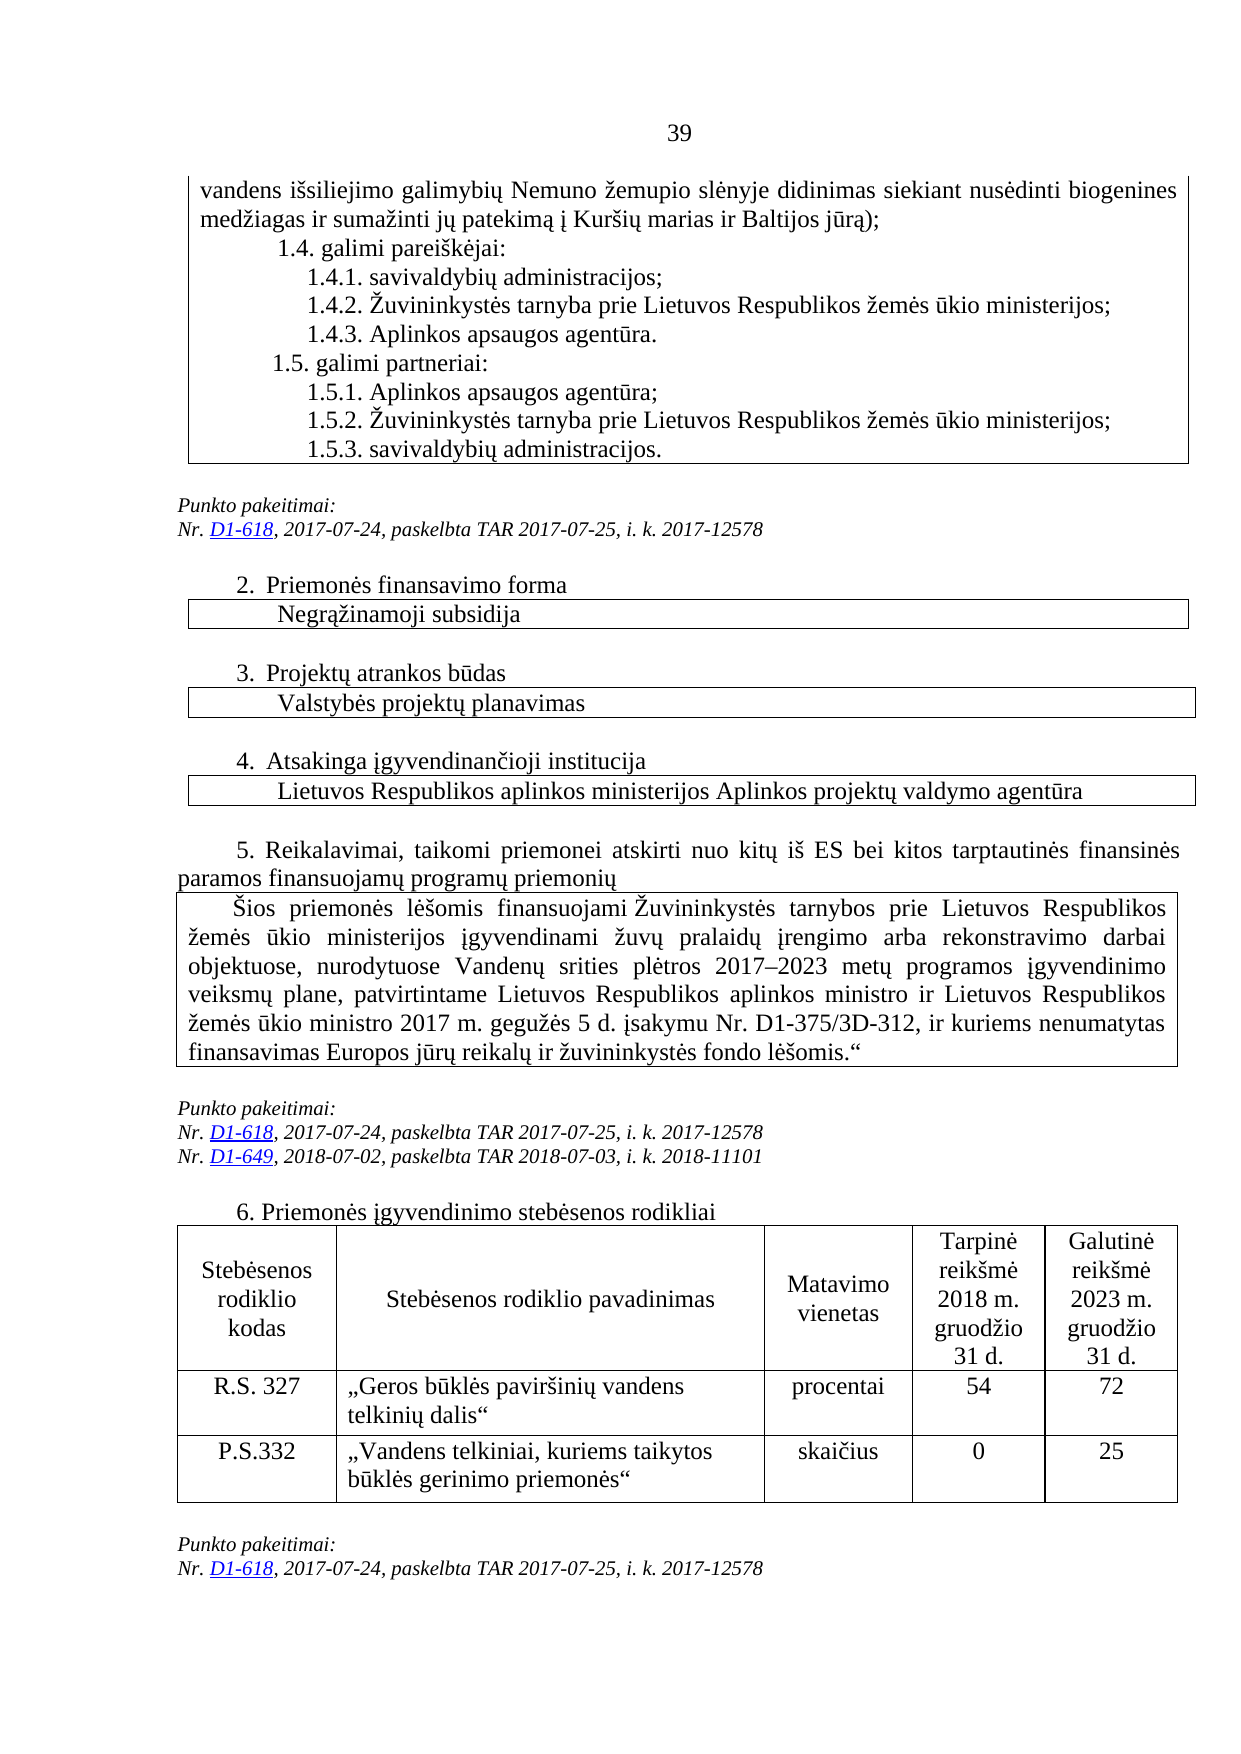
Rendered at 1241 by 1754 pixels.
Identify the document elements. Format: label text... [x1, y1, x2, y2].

table_cell „Vandens telkiniai, kuriems taikytos būklės gerinimo priemonės“ [337, 1436, 764, 1502]
text 6. Priemonės įgyvendinimo stebėsenos rodikliai [177, 1197, 1181, 1225]
text Punkto pakeitimai: [177, 493, 1181, 517]
text Punkto pakeitimai: [177, 1532, 1181, 1556]
text 2. Priemonės finansavimo forma [236, 570, 1181, 598]
table_cell procentai [765, 1371, 912, 1435]
table_cell „Geros būklės paviršinių vandens telkinių dalis“ [337, 1371, 764, 1435]
table_cell 1.4. galimi pareiškėjai: 1.4.1. savivaldybių administracijos; 1.4.2. Žuvininkystės tarnyba prie Lietuvos Respublikos žemės ūkio ministerijos; 1.4.3. Aplinkos apsaugos agentūra. 1.5. galimi partneriai: 1.5.1. Aplinkos apsaugos agentūra; 1.5.2. Žuvininkystės tarnyba prie Lietuvos Respublikos žemės ūkio ministerijos; 1.5.3. savivaldybių administracijos. [189, 233, 1188, 463]
text Nr. D1-618, 2017-07-24, paskelbta TAR 2017-07-25, i. k. 2017-12578 [177, 1120, 1181, 1144]
table_header Negrąžinamoji subsidija [189, 600, 1188, 628]
table_header Matavimo vienetas [765, 1226, 912, 1370]
text 5. Reikalavimai, taikomi priemonei atskirti nuo kitų iš ES bei kitos tarptautinės finansinės paramos finansuojamų programų priemonių [177, 835, 1181, 892]
text 3. Projektų atrankos būdas [236, 658, 1181, 687]
table_cell vandens išsiliejimo galimybių Nemuno žemupio slėnyje didinimas siekiant nusėdinti biogenines medžiagas ir sumažinti jų patekimą į Kuršių marias ir Baltijos jūrą); [189, 176, 1188, 233]
table_cell R.S. 327 [178, 1371, 336, 1435]
text Punkto pakeitimai: [177, 1096, 1181, 1120]
text Nr. D1-649, 2018-07-02, paskelbta TAR 2018-07-03, i. k. 2018-11101 [177, 1144, 1181, 1168]
table_cell 25 [1046, 1436, 1177, 1502]
text Nr. D1-618, 2017-07-24, paskelbta TAR 2017-07-25, i. k. 2017-12578 [177, 517, 1181, 541]
table_cell P.S.332 [178, 1436, 336, 1502]
table_cell 0 [913, 1436, 1044, 1502]
table_cell skaičius [765, 1436, 912, 1502]
table_cell 54 [913, 1371, 1044, 1435]
table_header Tarpinė reikšmė 2018 m. gruodžio 31 d. [913, 1226, 1044, 1370]
table_header Lietuvos Respublikos aplinkos ministerijos Aplinkos projektų valdymo agentūra [189, 776, 1195, 805]
table_header Šios priemonės lėšomis finansuojami Žuvininkystės tarnybos prie Lietuvos Respublikos žemės ūkio ministerijos įgyvendinami žuvų pralaidų įrengimo arba rekonstravimo darbai objektuose, nurodytuose Vandenų srities plėtros 2017–2023 metų programos įgyvendinimo veiksmų plane, patvirtintame Lietuvos Respublikos aplinkos ministro ir Lietuvos Respublikos žemės ūkio ministro 2017 m. gegužės 5 d. įsakymu Nr. D1-375/3D-312, ir kuriems nenumatytas finansavimas Europos jūrų reikalų ir žuvininkystės fondo lėšomis.“ [177, 893, 1177, 1066]
text 4. Atsakinga įgyvendinančioji institucija [236, 746, 1181, 775]
text Nr. D1-618, 2017-07-24, paskelbta TAR 2017-07-25, i. k. 2017-12578 [177, 1556, 1181, 1580]
table_cell 72 [1046, 1371, 1177, 1435]
table_header Galutinė reikšmė 2023 m. gruodžio 31 d. [1046, 1226, 1177, 1370]
table_header Stebėsenos rodiklio kodas [178, 1226, 336, 1370]
table_header Stebėsenos rodiklio pavadinimas [337, 1226, 764, 1370]
table_header Valstybės projektų planavimas [189, 688, 1195, 717]
